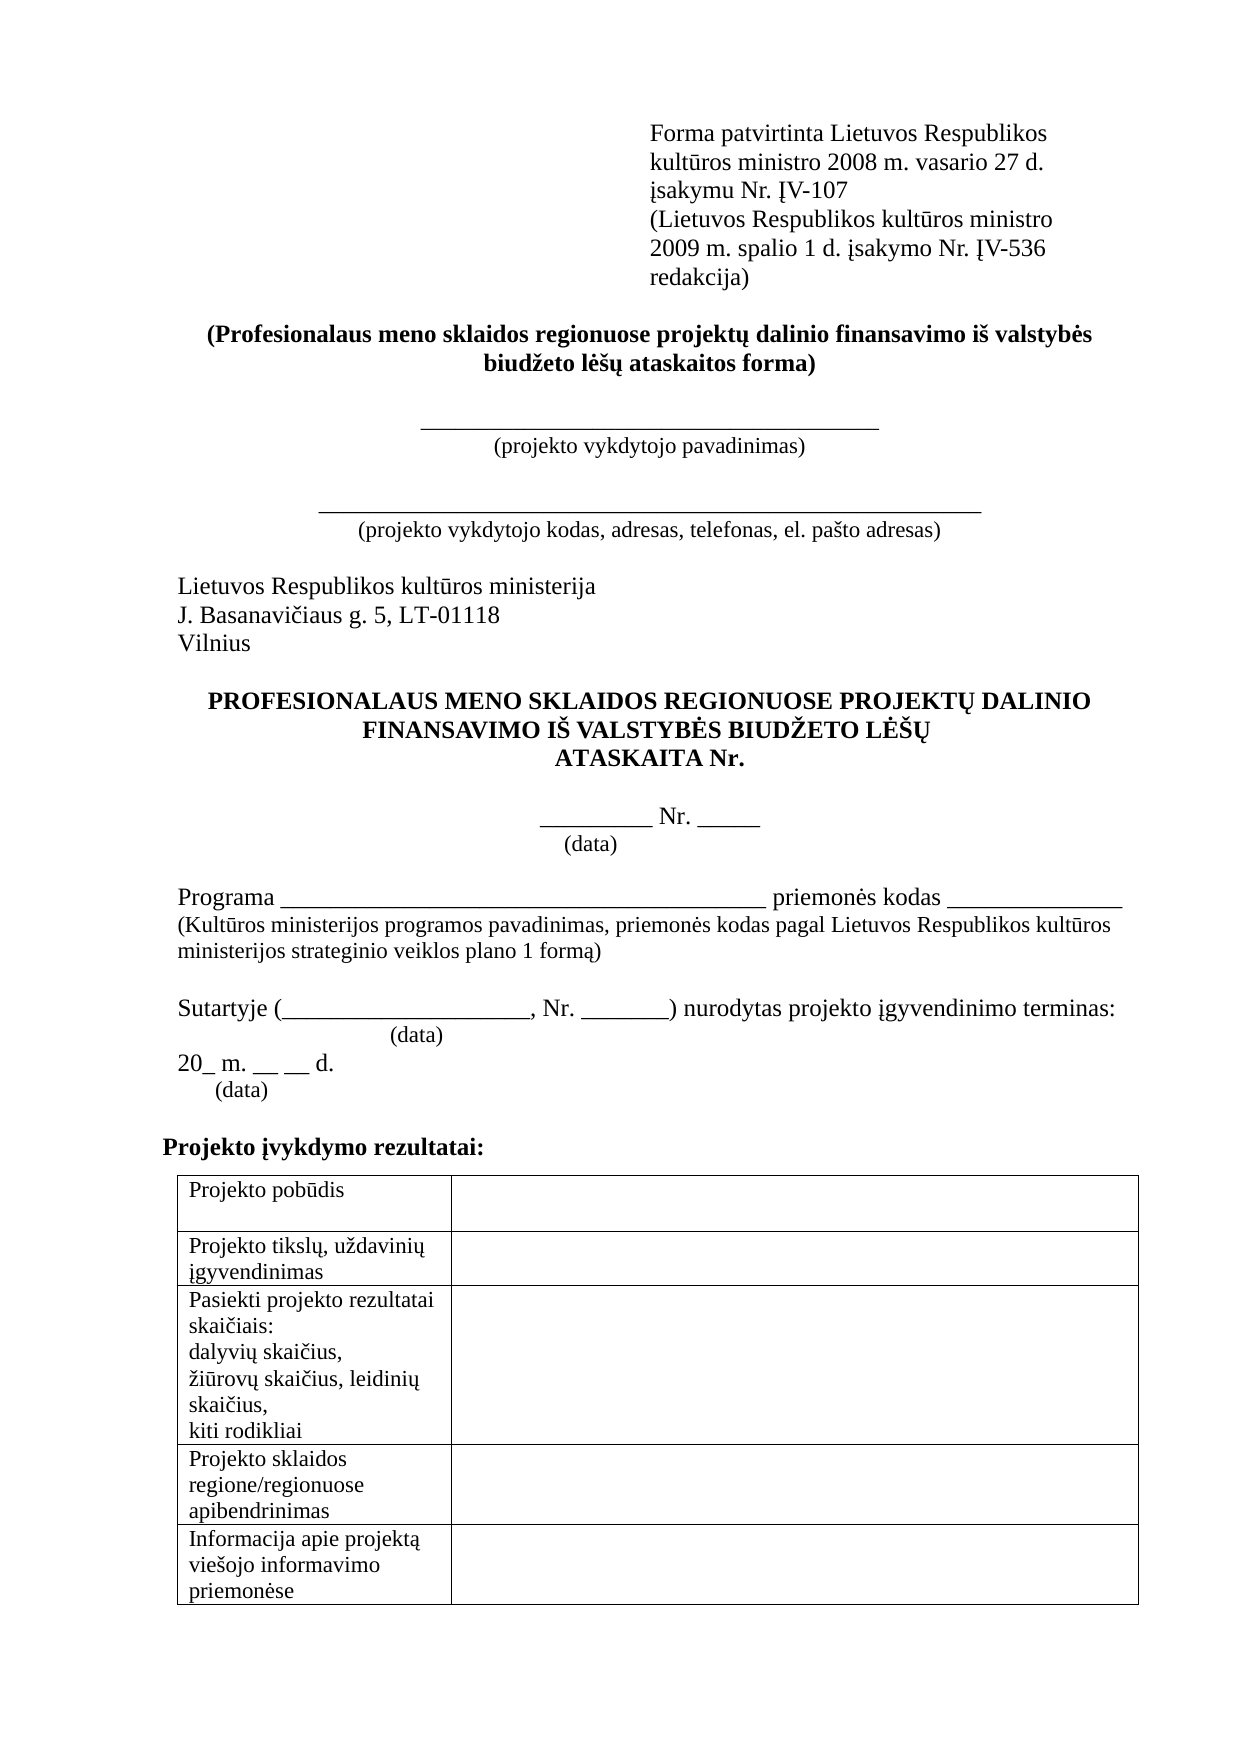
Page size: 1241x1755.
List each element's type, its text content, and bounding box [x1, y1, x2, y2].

table_header Projekto pobūdis [178, 1176, 451, 1231]
text (Kultūros ministerijos programos pavadinimas, priemonės kodas pagal Lietuvos Respublikos kultūros ministerijos strateginio veiklos plano 1 formą) [177, 911, 1122, 964]
table_cell Projekto tikslų, uždavinių įgyvendinimas [178, 1232, 451, 1284]
table_header [452, 1176, 1138, 1231]
text ________________________________________ [177, 406, 1122, 432]
text redakcija) [649, 262, 1122, 291]
text (data) [390, 1021, 1122, 1048]
text ATASKAITA Nr. [177, 743, 1122, 772]
text Projekto įvykdymo rezultatai: [162, 1132, 1122, 1160]
text įsakymu Nr. ĮV-107 [649, 176, 1122, 204]
table_cell [452, 1286, 1138, 1444]
table_cell [452, 1232, 1138, 1284]
table_cell Projekto sklaidos regione/regionuose apibendrinimas [178, 1445, 451, 1524]
text (projekto vykdytojo pavadinimas) [177, 432, 1122, 458]
text J. Basanavičiaus g. 5, LT-01118 [177, 600, 1122, 628]
text kultūros ministro 2008 m. vasario 27 d. [649, 147, 1122, 176]
table_cell [452, 1445, 1138, 1524]
text (data) [215, 1076, 1122, 1103]
text (projekto vykdytojo kodas, adresas, telefonas, el. pašto adresas) [177, 516, 1122, 542]
text Forma patvirtinta Lietuvos Respublikos [649, 118, 1122, 147]
text 20_ m. __ __ d. [177, 1048, 1122, 1076]
text (Lietuvos Respublikos kultūros ministro [649, 204, 1122, 233]
table_cell Pasiekti projekto rezultatai skaičiais: dalyvių skaičius, žiūrovų skaičius, leidinių skaičius, kiti rodikliai [178, 1286, 451, 1444]
text (data) [59, 830, 1122, 856]
table_cell Informacija apie projektą viešojo informavimo priemonėse [178, 1525, 451, 1604]
text 2009 m. spalio 1 d. įsakymo Nr. ĮV-536 [649, 233, 1122, 262]
text Programa priemonės kodas ______________ [177, 882, 1122, 911]
text _________ Nr. _____ [177, 801, 1122, 830]
table_cell [452, 1525, 1138, 1604]
text _____________________________________________________ [177, 487, 1122, 516]
text Sutartyje ( , Nr. _______) nurodytas projekto įgyvendinimo terminas: [177, 993, 1122, 1021]
text Lietuvos Respublikos kultūros ministerija [177, 571, 1122, 600]
text Vilnius [177, 628, 1122, 657]
text PROFESIONALAUS MENO SKLAIDOS REGIONUOSE PROJEKTŲ DALINIO FINANSAVIMO IŠ VALSTYBĖS BIUDŽETO LĖŠŲ [177, 686, 1122, 743]
text (Profesionalaus meno sklaidos regionuose projektų dalinio finansavimo iš valstybės biudžeto lėšų ataskaitos forma) [177, 319, 1122, 377]
